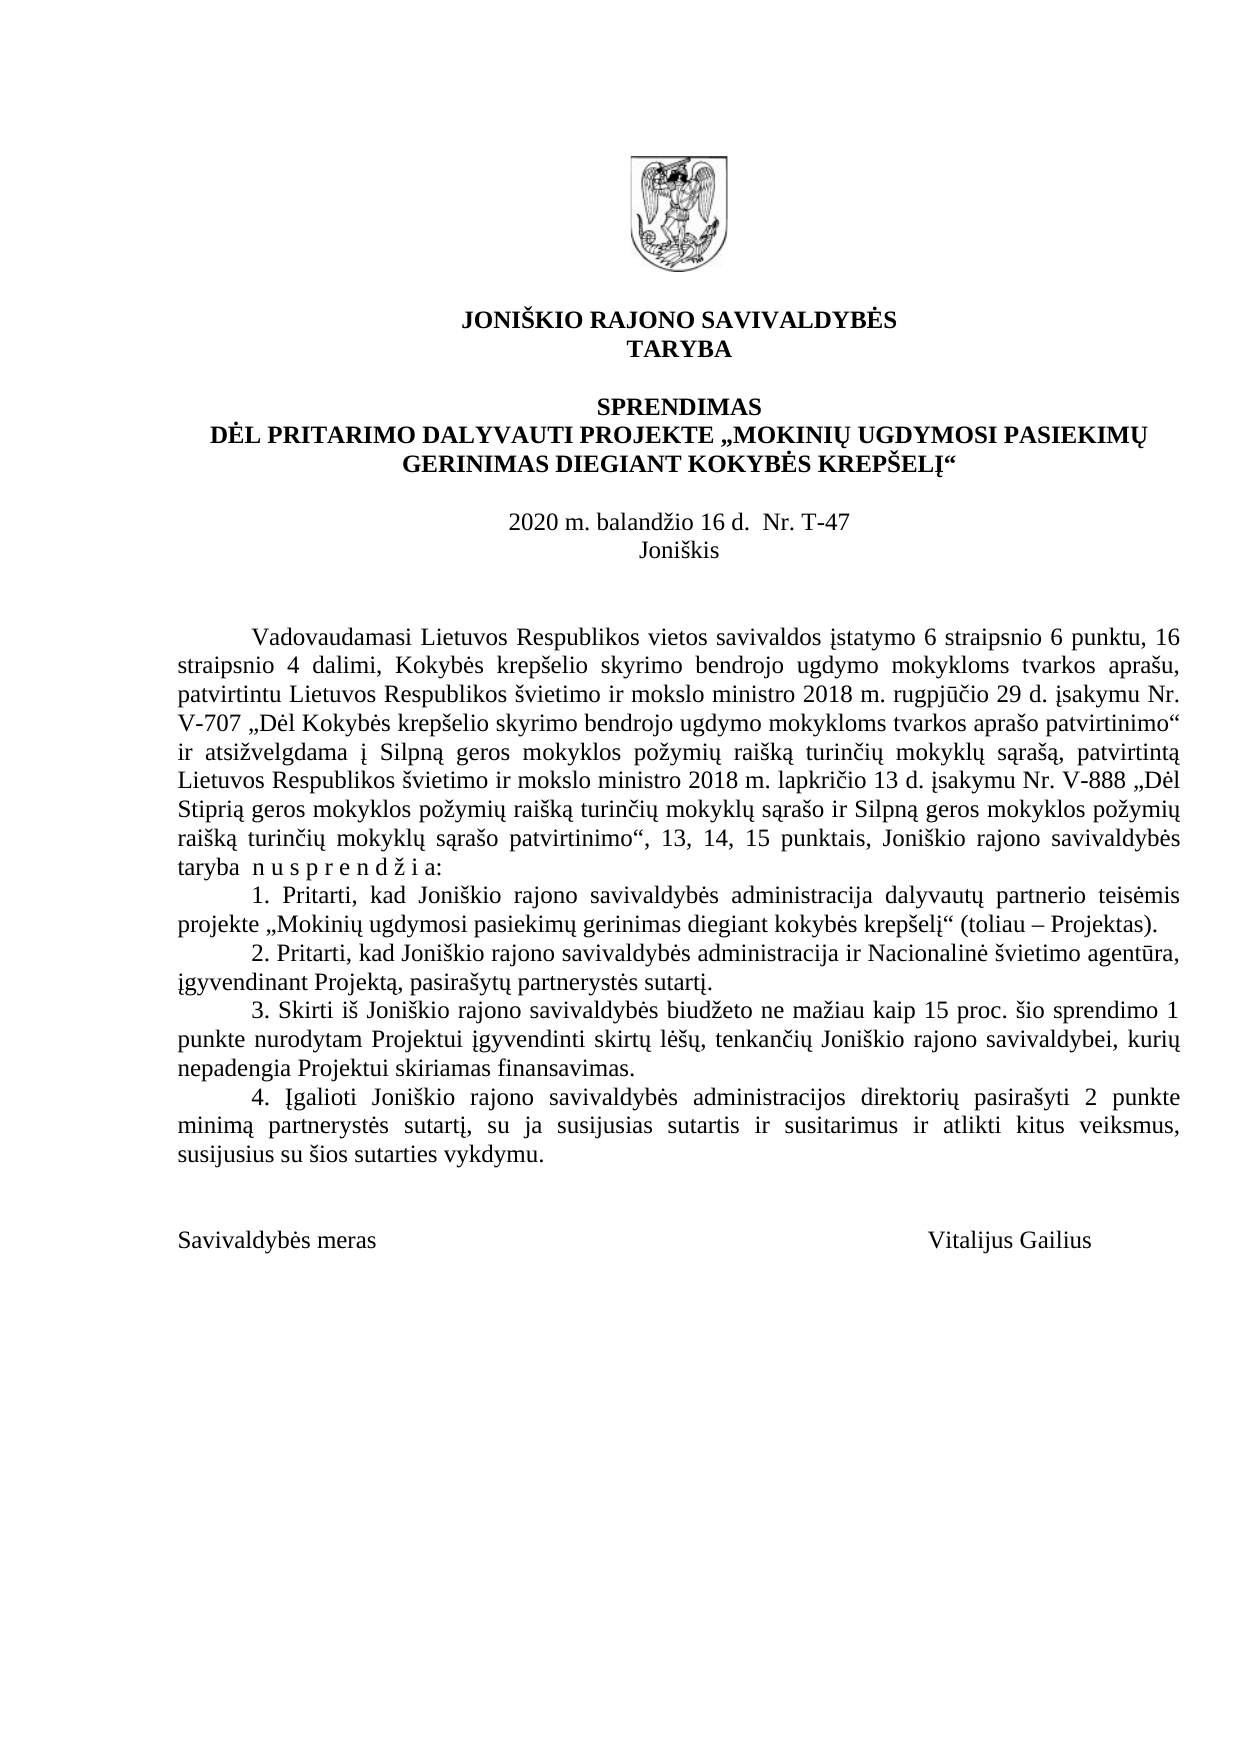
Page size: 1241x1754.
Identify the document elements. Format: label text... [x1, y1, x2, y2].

text 2020 m. balandžio 16 d. Nr. T-47 [177, 507, 1181, 535]
text DĖL PRITARIMO DALYVAUTI PROJEKTE „MOKINIŲ UGDYMOSI PASIEKIMŲ GERINIMAS DIEGIANT KOKYBĖS KREPŠELĮ“ [177, 420, 1181, 478]
text 3. Skirti iš Joniškio rajono savivaldybės biudžeto ne mažiau kaip 15 proc. šio sprendimo 1 punkte nurodytam Projektui įgyvendinti skirtų lėšų, tenkančių Joniškio rajono savivaldybei, kurių nepadengia Projektui skiriamas finansavimas. [177, 995, 1181, 1082]
text SPRENDIMAS [177, 392, 1181, 420]
text Joniškio rajono savivaldybės TARYBA [177, 305, 1181, 363]
text Savivaldybės meras Vitalijus Gailius [177, 1225, 1181, 1254]
text 2. Pritarti, kad Joniškio rajono savivaldybės administracija ir Nacionalinė švietimo agentūra, įgyvendinant Projektą, pasirašytų partnerystės sutartį. [177, 938, 1181, 995]
text 4. Įgalioti Joniškio rajono savivaldybės administracijos direktorių pasirašyti 2 punkte minimą partnerystės sutartį, su ja susijusias sutartis ir susitarimus ir atlikti kitus veiksmus, susijusius su šios sutarties vykdymu. [177, 1082, 1181, 1168]
text Vadovaudamasi Lietuvos Respublikos vietos savivaldos įstatymo 6 straipsnio 6 punktu, 16 straipsnio 4 dalimi, Kokybės krepšelio skyrimo bendrojo ugdymo mokykloms tvarkos aprašu, patvirtintu Lietuvos Respublikos švietimo ir mokslo ministro 2018 m. rugpjūčio 29 d. įsakymu Nr. V-707 „Dėl Kokybės krepšelio skyrimo bendrojo ugdymo mokykloms tvarkos aprašo patvirtinimo“ ir atsižvelgdama į Silpną geros mokyklos požymių raišką turinčių mokyklų sąrašą, patvirtintą Lietuvos Respublikos švietimo ir mokslo ministro 2018 m. lapkričio 13 d. įsakymu Nr. V-888 „Dėl Stiprią geros mokyklos požymių raišką turinčių mokyklų sąrašo ir Silpną geros mokyklos požymių raišką turinčių mokyklų sąrašo patvirtinimo“, 13, 14, 15 punktais, Joniškio rajono savivaldybės taryba n u s p r e n d ž i a: [177, 622, 1181, 880]
text Joniškis [177, 535, 1181, 564]
text 1. Pritarti, kad Joniškio rajono savivaldybės administracija dalyvautų partnerio teisėmis projekte „Mokinių ugdymosi pasiekimų gerinimas diegiant kokybės krepšelį“ (toliau – Projektas). [177, 880, 1181, 938]
